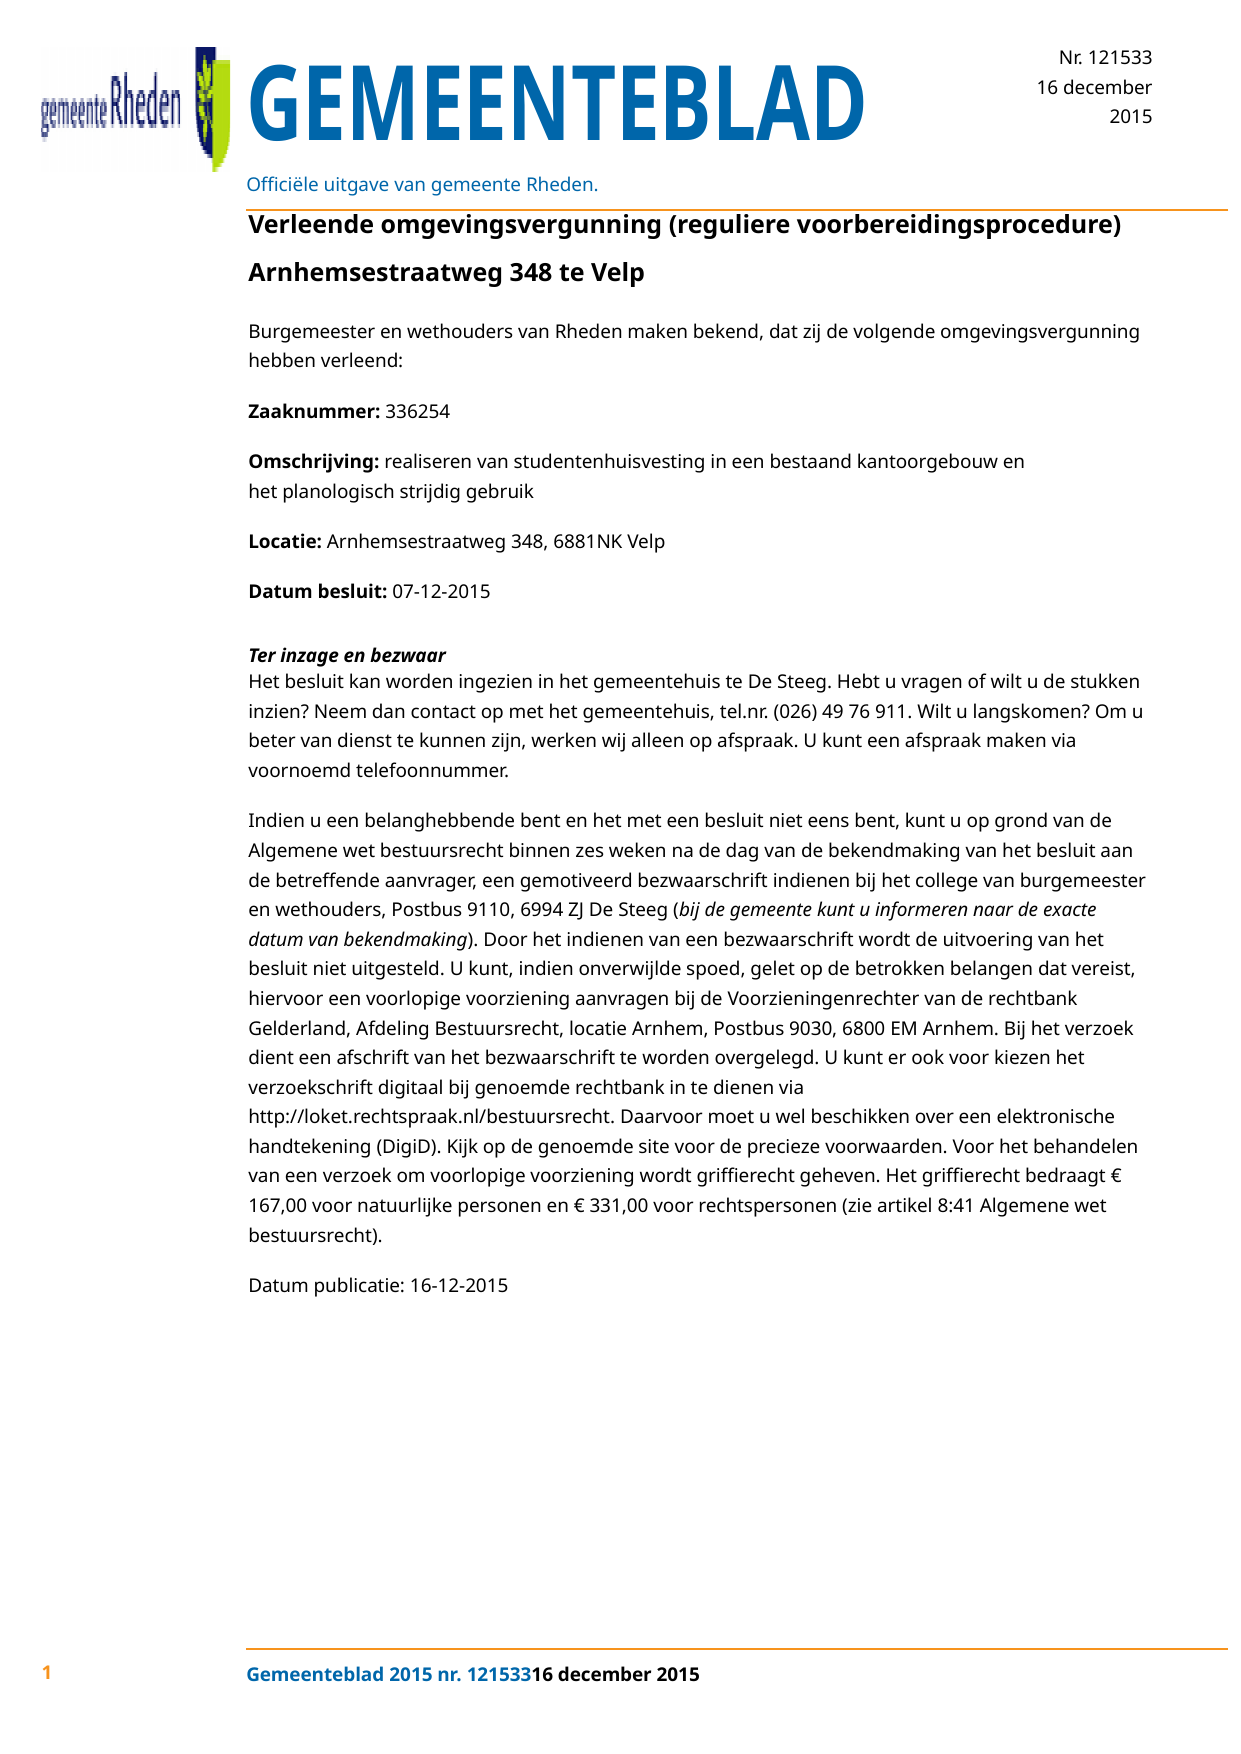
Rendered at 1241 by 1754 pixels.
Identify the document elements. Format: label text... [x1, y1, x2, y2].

text Het besluit kan worden ingezien in het gemeentehuis te De Steeg. Hebt u vragen of wilt u de stukken inzien? Neem dan contact op met het gemeentehuis, tel.nr. (026) 49 76 911. Wilt u langskomen? Om u beter van dienst te kunnen zijn, werken wij alleen op afspraak. U kunt een afspraak maken via voornoemd telefoonnummer. [248, 668, 1152, 783]
text Zaaknummer: 336254 [248, 398, 1152, 424]
text Verleende omgevingsvergunning (reguliere voorbereidingsprocedure) Arnhemsestraatweg 348 te Velp [248, 211, 1152, 288]
picture [41, 47, 231, 172]
text Indien u een belanghebbende bent en het met een besluit niet eens bent, kunt u op grond van de Algemene wet bestuursrecht binnen zes weken na de dag van de bekendmaking van het besluit aan de betreffende aanvrager, een gemotiveerd bezwaarschrift indienen bij het college van burgemeester en wethouders, Postbus 9110, 6994 ZJ De Steeg (bij de gemeente kunt u informeren naar de exacte datum van bekendmaking). Door het indienen van een bezwaarschrift wordt de uitvoering van het besluit niet uitgesteld. U kunt, indien onverwijlde spoed, gelet op de betrokken belangen dat vereist, hiervoor een voorlopige voorziening aanvragen bij de Voorzieningenrechter van de rechtbank Gelderland, Afdeling Bestuursrecht, locatie Arnhem, Postbus 9030, 6800 EM Arnhem. Bij het verzoek dient een afschrift van het bezwaarschrift te worden overgelegd. U kunt er ook voor kiezen het verzoekschrift digitaal bij genoemde rechtbank in te dienen via http://loket.rechtspraak.nl/bestuursrecht. Daarvoor moet u wel beschikken over een elektronische handtekening (DigiD). Kijk op de genoemde site voor de precieze voorwaarden. Voor het behandelen van een verzoek om voorlopige voorziening wordt griffierecht geheven. Het griffierecht bedraagt € 167,00 voor natuurlijke personen en € 331,00 voor rechtspersonen (zie artikel 8:41 Algemene wet bestuursrecht). [248, 808, 1152, 1247]
text Locatie: Arnhemsestraatweg 348, 6881NK Velp [248, 528, 1152, 554]
text Burgemeester en wethouders van Rheden maken bekend, dat zij de volgende omgevingsvergunning hebben verleend: [248, 318, 1152, 373]
text Omschrijving: realiseren van studentenhuisvesting in een bestaand kantoorgebouw en het planologisch strijdig gebruik [248, 448, 1152, 504]
text Datum besluit: 07-12-2015 [248, 579, 1152, 604]
text Ter inzage en bezwaar [248, 643, 1152, 668]
text Datum publicatie: 16-12-2015 [248, 1272, 1152, 1298]
